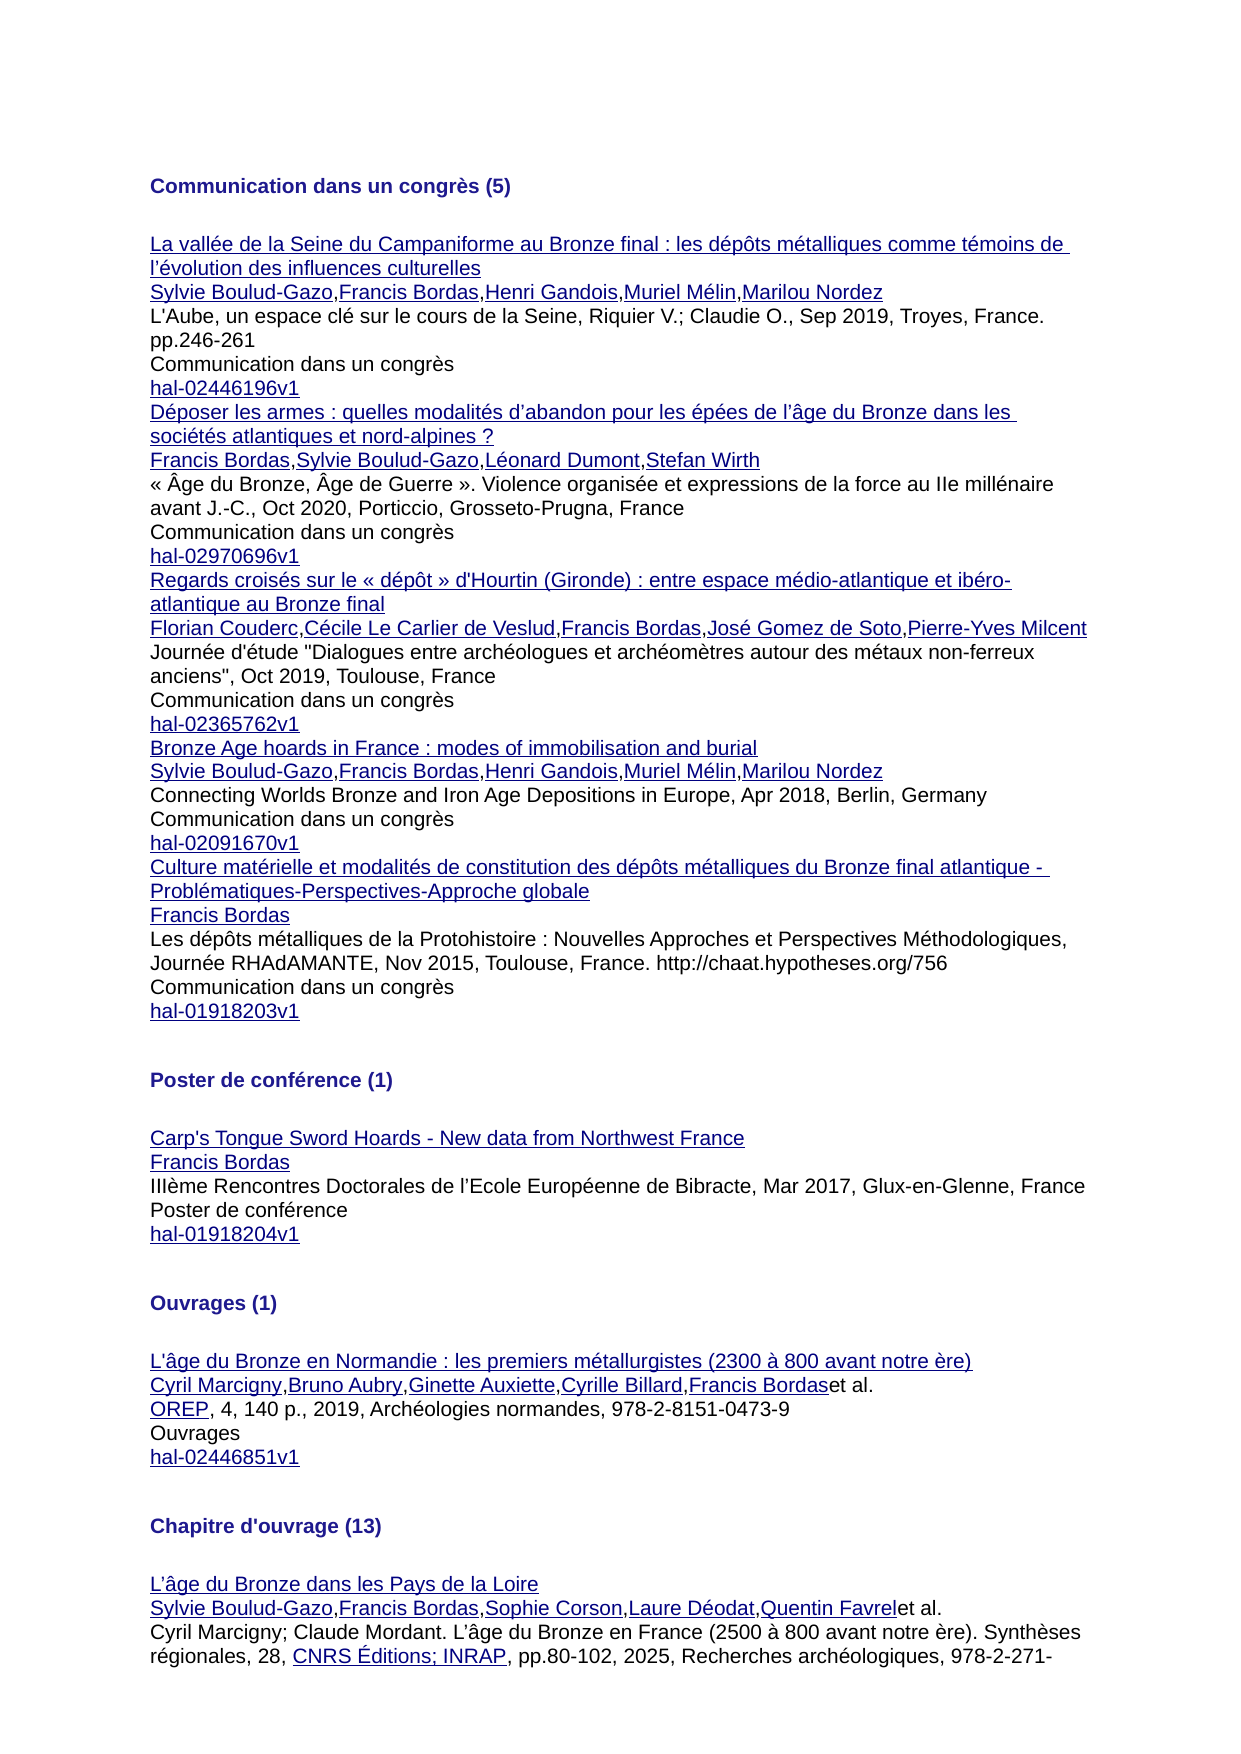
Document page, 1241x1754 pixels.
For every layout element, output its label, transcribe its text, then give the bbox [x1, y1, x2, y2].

table_header La vallée de la Seine du Campaniforme au Bronze final : les dépôts métalliques comme témoins de l’évolution des influences culturelles Sylvie Boulud-Gazo,Francis Bordas,Henri Gandois,Muriel Mélin,Marilou Nordez L'Aube, un espace clé sur le cours de la Seine, Riquier V.; Claudie O., Sep 2019, Troyes, France. pp.246-261 Communication dans un congrès hal-02446196v1 [150, 232, 1090, 400]
subtitle Ouvrages (1) [150, 1291, 1090, 1314]
table_cell Déposer les armes : quelles modalités d’abandon pour les épées de l’âge du Bronze dans les sociétés atlantiques et nord-alpines ? Francis Bordas,Sylvie Boulud-Gazo,Léonard Dumont,Stefan Wirth « Âge du Bronze, Âge de Guerre ». Violence organisée et expressions de la force au IIe millénaire avant J.-C., Oct 2020, Porticcio, Grosseto-Prugna, France Communication dans un congrès hal-02970696v1 [150, 400, 1090, 568]
subtitle Poster de conférence (1) [150, 1068, 1090, 1092]
subtitle Chapitre d'ouvrage (13) [150, 1513, 1090, 1537]
table_header L'âge du Bronze en Normandie : les premiers métallurgistes (2300 à 800 avant notre ère) Cyril Marcigny,Bruno Aubry,Ginette Auxiette,Cyrille Billard,Francis Bordaset al. OREP, 4, 140 p., 2019, Archéologies normandes, 978-2-8151-0473-9 Ouvrages hal-02446851v1 [150, 1349, 1090, 1469]
table_header Carp's Tongue Sword Hoards - New data from Northwest France Francis Bordas IIIème Rencontres Doctorales de l’Ecole Européenne de Bibracte, Mar 2017, Glux-en-Glenne, France Poster de conférence hal-01918204v1 [150, 1126, 1090, 1246]
subtitle Communication dans un congrès (5) [150, 174, 1090, 198]
table_cell Bronze Age hoards in France : modes of immobilisation and burial Sylvie Boulud-Gazo,Francis Bordas,Henri Gandois,Muriel Mélin,Marilou Nordez Connecting Worlds Bronze and Iron Age Depositions in Europe, Apr 2018, Berlin, Germany Communication dans un congrès hal-02091670v1 [150, 735, 1090, 855]
table_cell Culture matérielle et modalités de constitution des dépôts métalliques du Bronze final atlantique - Problématiques-Perspectives-Approche globale Francis Bordas Les dépôts métalliques de la Protohistoire : Nouvelles Approches et Perspectives Méthodologiques, Journée RHAdAMANTE, Nov 2015, Toulouse, France. http://chaat.hypotheses.org/756 Communication dans un congrès hal-01918203v1 [150, 855, 1090, 1023]
table_cell Regards croisés sur le « dépôt » d'Hourtin (Gironde) : entre espace médio-atlantique et ibéro-atlantique au Bronze final Florian Couderc,Cécile Le Carlier de Veslud,Francis Bordas,José Gomez de Soto,Pierre-Yves Milcent Journée d'étude "Dialogues entre archéologues et archéomètres autour des métaux non-ferreux anciens", Oct 2019, Toulouse, France Communication dans un congrès hal-02365762v1 [150, 568, 1090, 735]
table_header L’âge du Bronze dans les Pays de la Loire Sylvie Boulud-Gazo,Francis Bordas,Sophie Corson,Laure Déodat,Quentin Favrelet al. Cyril Marcigny; Claude Mordant. L’âge du Bronze en France (2500 à 800 avant notre ère). Synthèses régionales, 28, CNRS Éditions; INRAP, pp.80-102, 2025, Recherches archéologiques, 978-2-271- [150, 1572, 1090, 1668]
